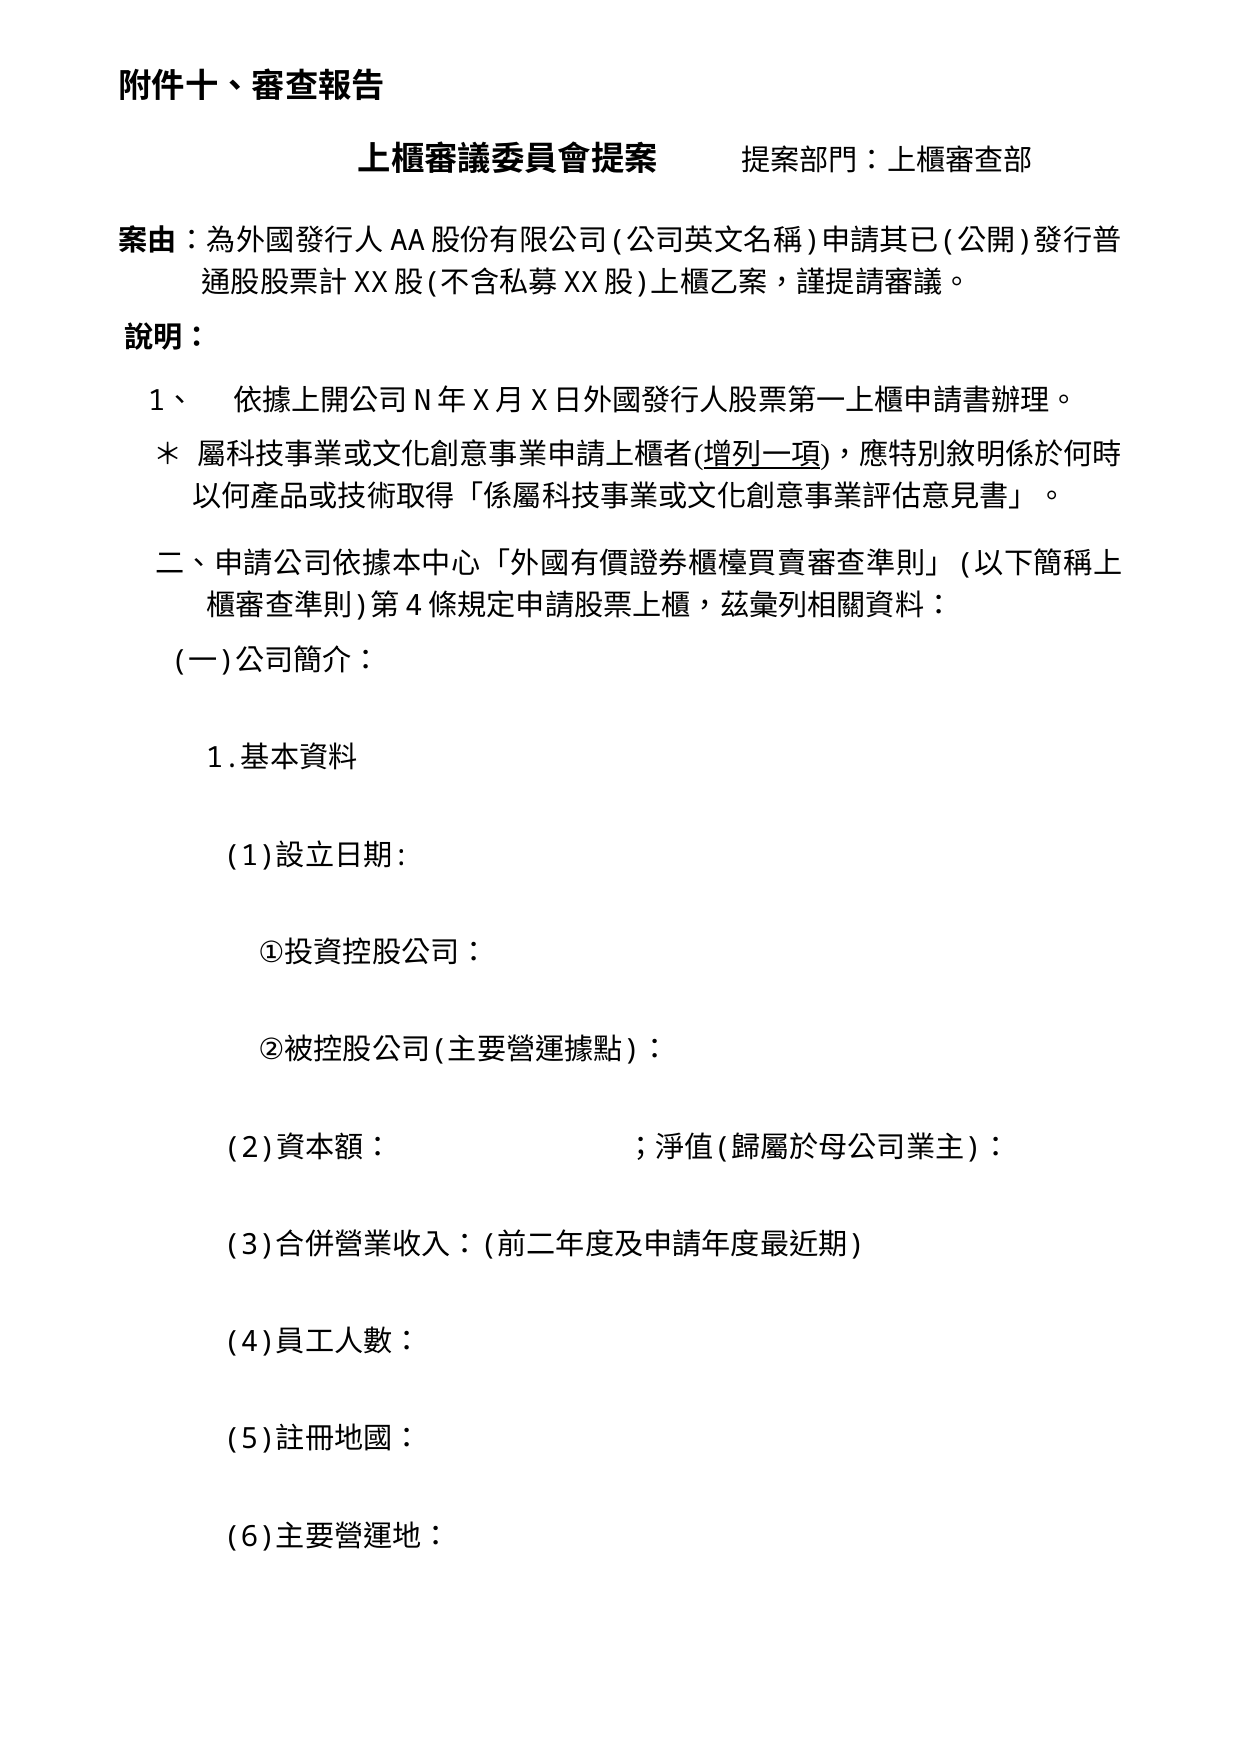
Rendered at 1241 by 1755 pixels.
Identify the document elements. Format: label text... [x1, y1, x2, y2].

text (3)合併營業收入：(前二年度及申請年度最近期) [118, 1220, 1122, 1263]
text (4)員工人數： [118, 1318, 1122, 1360]
text 上櫃審議委員會提案 提案部門：上櫃審查部 [118, 131, 1122, 179]
text ②被控股公司(主要營運據點)： [118, 1026, 1122, 1068]
text 附件十、審查報告 [118, 59, 1078, 107]
text (6)主要營運地： [118, 1512, 1122, 1555]
text 二、申請公司依據本中心「外國有價證券櫃檯買賣審查準則」(以下簡稱上櫃審查準則)第4條規定申請股票上櫃，茲彙列相關資料： [118, 539, 1122, 624]
text 案由：為外國發行人AA股份有限公司(公司英文名稱)申請其已(公開)發行普通股股票計XX股(不含私募XX股)上櫃乙案，謹提請審議。 [118, 216, 1122, 301]
text 1.基本資料 [118, 734, 1122, 776]
list 依據上開公司N年X月X日外國發行人股票第一上櫃申請書辦理。 [148, 377, 1122, 418]
text ①投資控股公司： [118, 928, 1122, 971]
text (一)公司簡介： [118, 637, 1122, 679]
text (1)設立日期: [118, 831, 1122, 874]
text ＊ 屬科技事業或文化創意事業申請上櫃者(增列一項)，應特別敘明係於何時以何產品或技術取得「係屬科技事業或文化創意事業評估意見書」。 [118, 431, 1122, 514]
text (2)資本額： ；淨值(歸屬於母公司業主)： [118, 1123, 1122, 1166]
text 說明： [124, 313, 1122, 356]
text (5)註冊地國： [118, 1415, 1122, 1457]
